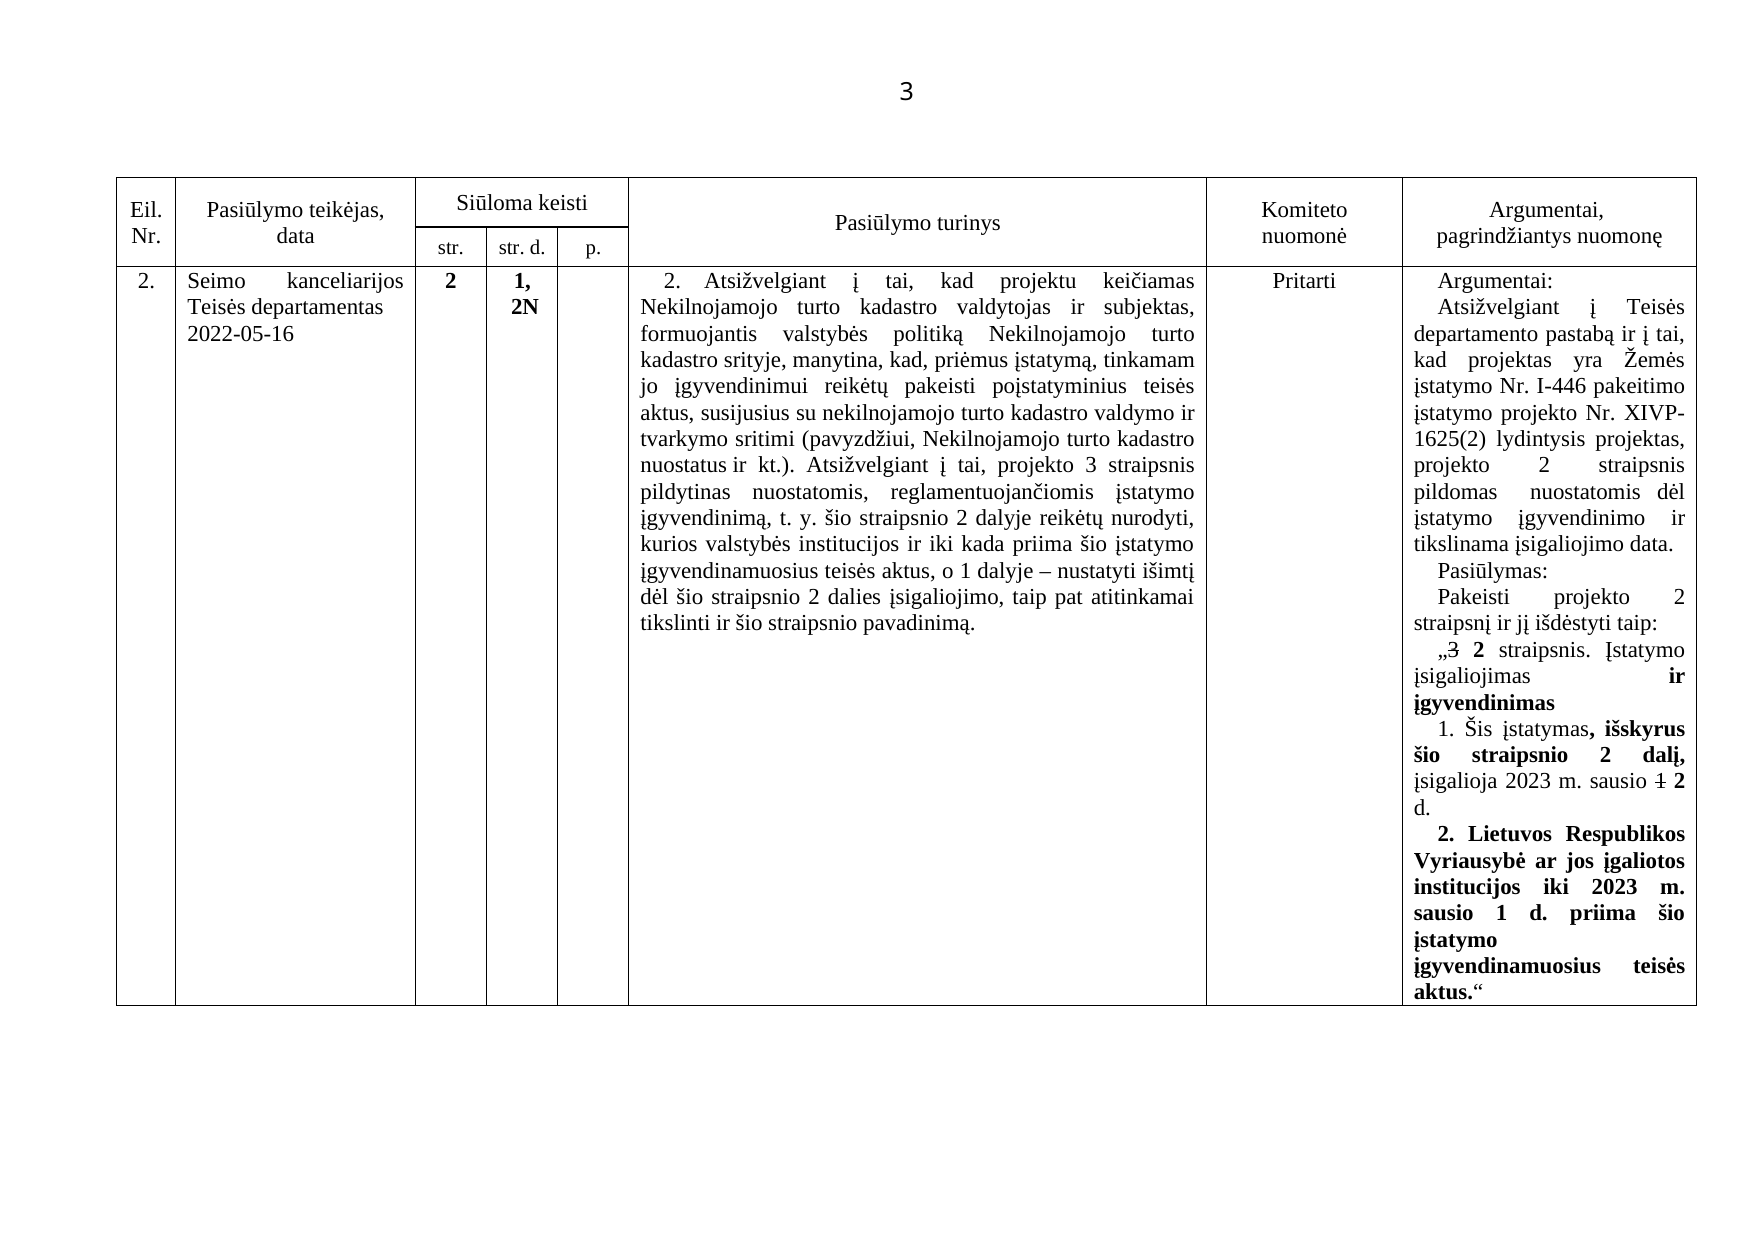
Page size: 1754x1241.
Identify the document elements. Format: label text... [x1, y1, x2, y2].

table_cell p. [558, 228, 628, 266]
table_cell Argumentai: Atsižvelgiant į Teisės departamento pastabą ir į tai, kad projektas yra Žemės įstatymo Nr. I-446 pakeitimo įstatymo projekto Nr. XIVP-1625(2) lydintysis projektas, projekto 2 straipsnis pildomas nuostatomis dėl įstatymo įgyvendinimo ir tikslinama įsigaliojimo data. Pasiūlymas: Pakeisti projekto 2 straipsnį ir jį išdėstyti taip: „3 2 straipsnis. Įstatymo įsigaliojimas ir įgyvendinimas 1. Šis įstatymas, išskyrus šio straipsnio 2 dalį, įsigalioja 2023 m. sausio 1 2 d. 2. Lietuvos Respublikos Vyriausybė ar jos įgaliotos institucijos iki 2023 m. sausio 1 d. priima šio įstatymo įgyvendinamuosius teisės aktus.“ [1403, 267, 1696, 1005]
table_cell str. d. [487, 228, 557, 266]
table_cell str. [416, 228, 486, 266]
table_cell [558, 267, 628, 1005]
table_cell 2. Atsižvelgiant į tai, kad projektu keičiamas Nekilnojamojo turto kadastro valdytojas ir subjektas, formuojantis valstybės politiką Nekilnojamojo turto kadastro srityje, manytina, kad, priėmus įstatymą, tinkamam jo įgyvendinimui reikėtų pakeisti poįstatyminius teisės aktus, susijusius su nekilnojamojo turto kadastro valdymo ir tvarkymo sritimi (pavyzdžiui, Nekilnojamojo turto kadastro nuostatus ir kt.). Atsižvelgiant į tai, projekto 3 straipsnis pildytinas nuostatomis, reglamentuojančiomis įstatymo įgyvendinimą, t. y. šio straipsnio 2 dalyje reikėtų nurodyti, kurios valstybės institucijos ir iki kada priima šio įstatymo įgyvendinamuosius teisės aktus, o 1 dalyje – nustatyti išimtį dėl šio straipsnio 2 dalies įsigaliojimo, taip pat atitinkamai tikslinti ir šio straipsnio pavadinimą. [629, 267, 1206, 1005]
table_cell Pritarti [1207, 267, 1402, 1005]
table_cell 2 [416, 267, 486, 1005]
table_header Pasiūlymo turinys [629, 178, 1206, 266]
table_header Komiteto nuomonė [1207, 178, 1402, 266]
table_header Argumentai, pagrindžiantys nuomonę [1403, 178, 1696, 266]
table_cell 1, 2N [487, 267, 557, 1005]
table_header Pasiūlymo teikėjas, data [176, 178, 415, 266]
table_header Eil. Nr. [117, 178, 175, 266]
table_header Siūloma keisti [416, 178, 628, 226]
table_cell 2. [117, 267, 175, 1005]
table_cell Seimo kanceliarijos Teisės departamentas 2022-05-16 [176, 267, 415, 1005]
